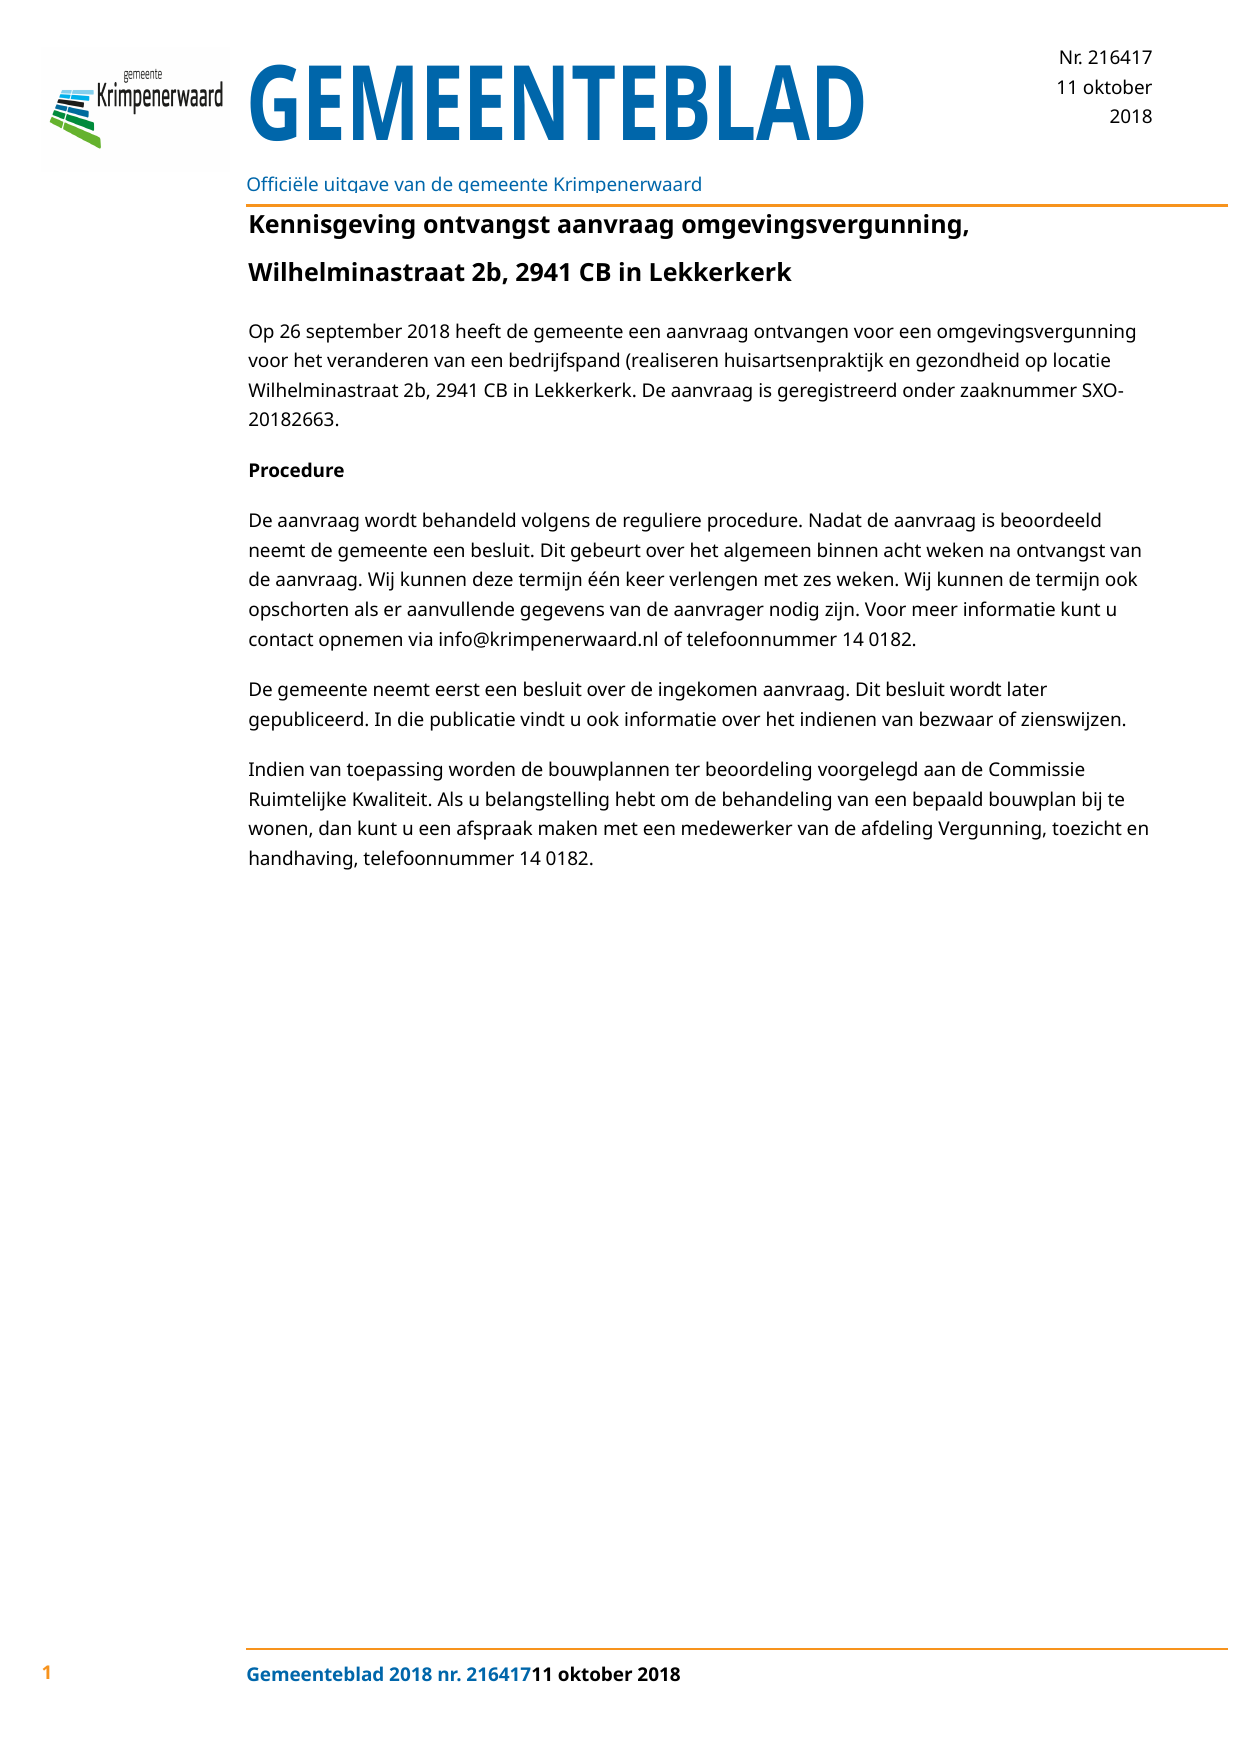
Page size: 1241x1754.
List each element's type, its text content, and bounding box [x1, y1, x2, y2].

text De gemeente neemt eerst een besluit over de ingekomen aanvraag. Dit besluit wordt later gepubliceerd. In die publicatie vindt u ook informatie over het indienen van bezwaar of zienswijzen. [248, 676, 1152, 732]
text Procedure [248, 457, 1152, 483]
text Indien van toepassing worden de bouwplannen ter beoordeling voorgelegd aan de Commissie Ruimtelijke Kwaliteit. Als u belangstelling hebt om de behandeling van een bepaald bouwplan bij te wonen, dan kunt u een afspraak maken met een medewerker van de afdeling Vergunning, toezicht en handhaving, telefoonnummer 14 0182. [248, 756, 1152, 871]
text De aanvraag wordt behandeld volgens de reguliere procedure. Nadat de aanvraag is beoordeeld neemt de gemeente een besluit. Dit gebeurt over het algemeen binnen acht weken na ontvangst van de aanvraag. Wij kunnen deze termijn één keer verlengen met zes weken. Wij kunnen de termijn ook opschorten als er aanvullende gegevens van de aanvrager nodig zijn. Voor meer informatie kunt u contact opnemen via info@krimpenerwaard.nl of telefoonnummer 14 0182. [248, 507, 1152, 652]
picture [41, 47, 231, 172]
text Op 26 september 2018 heeft de gemeente een aanvraag ontvangen voor een omgevingsvergunning voor het veranderen van een bedrijfspand (realiseren huisartsenpraktijk en gezondheid op locatie Wilhelminastraat 2b, 2941 CB in Lekkerkerk. De aanvraag is geregistreerd onder zaaknummer SXO-20182663. [248, 318, 1152, 432]
text Kennisgeving ontvangst aanvraag omgevingsvergunning, Wilhelminastraat 2b, 2941 CB in Lekkerkerk [248, 207, 1152, 288]
